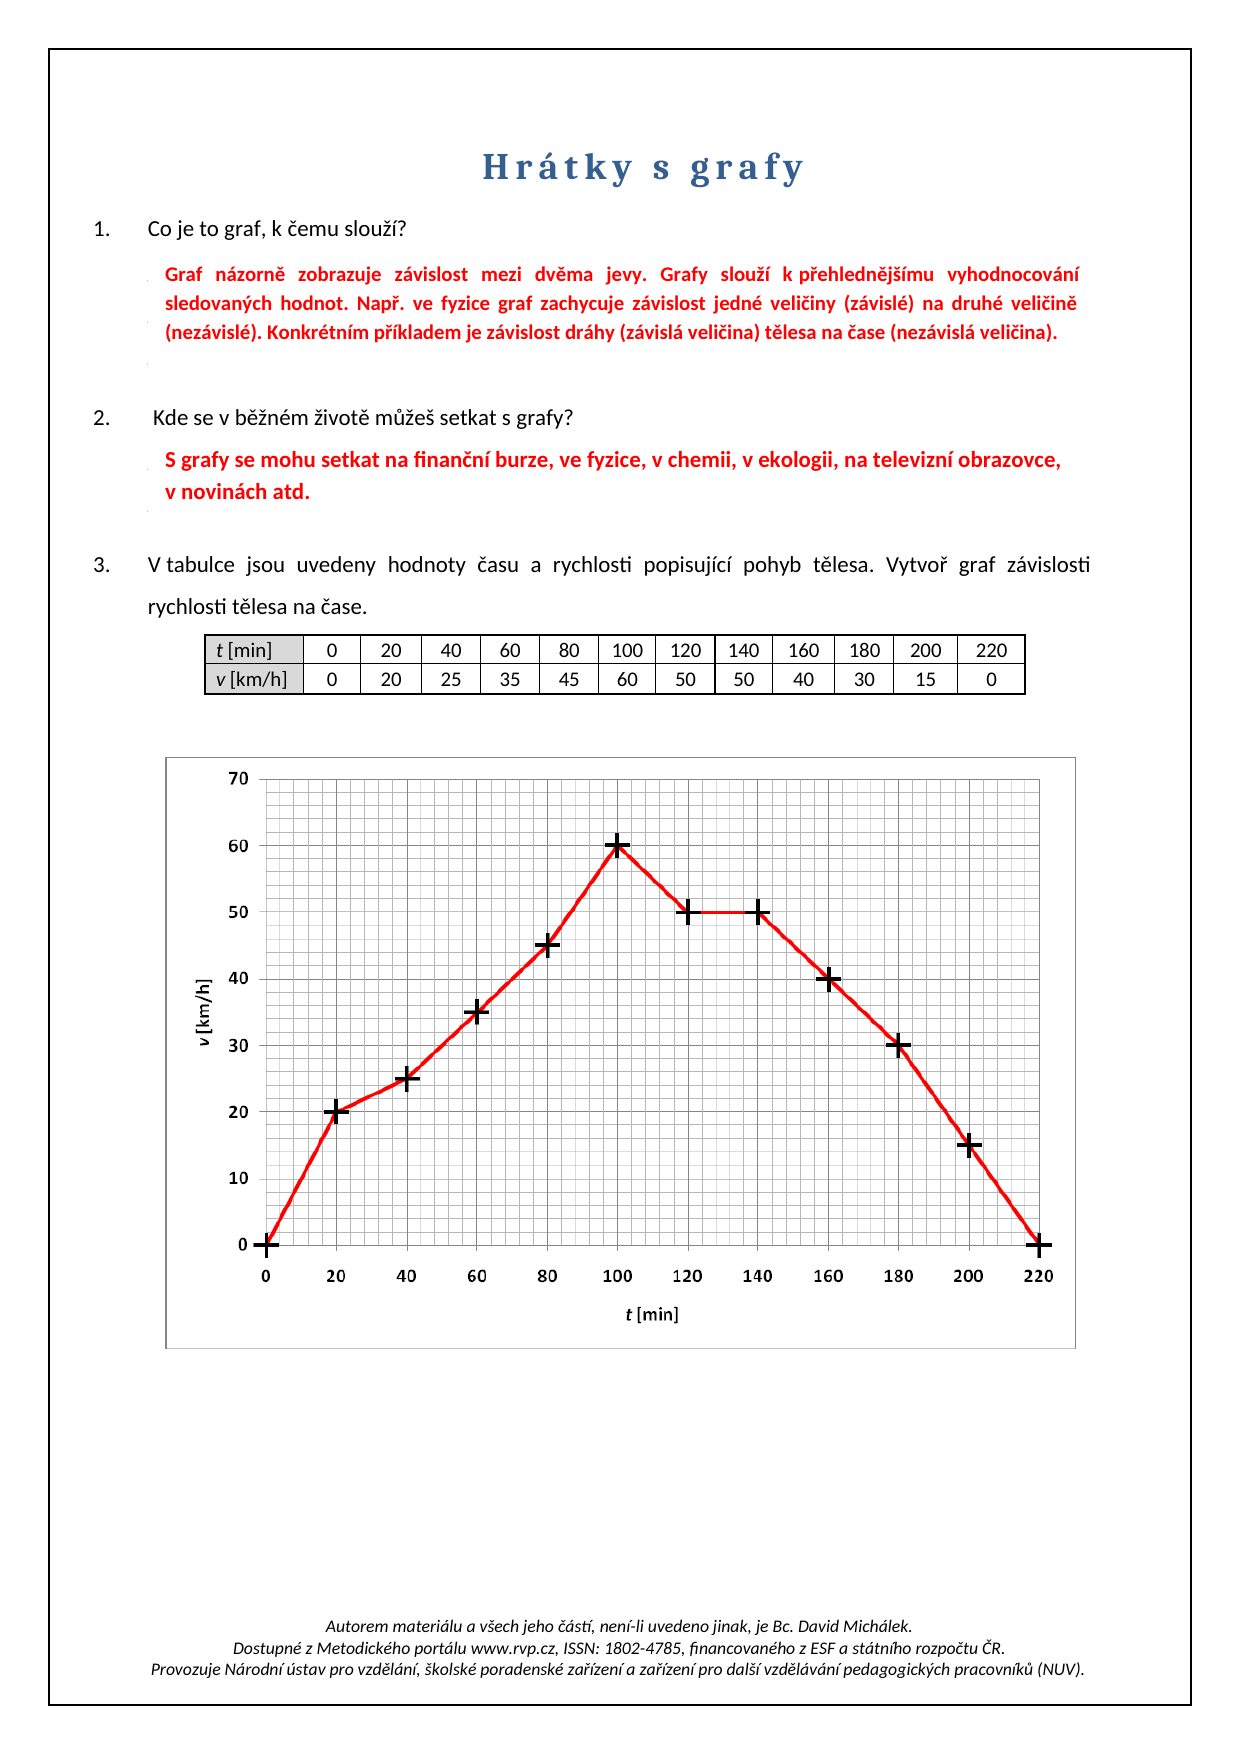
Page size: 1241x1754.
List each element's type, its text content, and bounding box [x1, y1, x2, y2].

table_cell 15 [894, 664, 957, 693]
table_cell 60 [599, 664, 655, 693]
list Kde se v běžném životě můžeš setkat s grafy? [110, 403, 1093, 431]
table_header 120 [656, 636, 714, 663]
table_cell 0 [304, 664, 360, 693]
table_cell v [km/h] [206, 664, 303, 693]
table_cell 50 [716, 664, 772, 693]
table_header 80 [540, 636, 598, 663]
table_header 0 [304, 636, 360, 663]
table_header 60 [481, 636, 539, 663]
table_header 40 [422, 636, 480, 663]
table_header 20 [361, 636, 421, 663]
table_cell 0 [958, 664, 1024, 693]
table_header 100 [599, 636, 655, 663]
table_header 140 [716, 636, 772, 663]
table_cell 20 [361, 664, 421, 693]
table_cell 50 [656, 664, 714, 693]
table_cell 30 [835, 664, 893, 693]
table_header 200 [894, 636, 957, 663]
table_header 220 [958, 636, 1024, 663]
table_cell 45 [540, 664, 598, 693]
list S grafy se mohu setkat na finanční burze, ve fyzice, v chemii, v ekologii, na televizní obrazovce, v novinách atd. [165, 445, 1079, 505]
table_header 180 [835, 636, 893, 663]
table_cell 25 [422, 664, 480, 693]
list V ta­bulce jsou uvedeny hodnoty času a rychlosti popisující pohyb tělesa. Vytvoř graf závislosti rychlosti tělesa na čase. [110, 550, 1093, 620]
picture [164, 757, 1076, 1349]
table_cell 35 [481, 664, 539, 693]
table_header 160 [773, 636, 834, 663]
subtitle Hrátky s grafy [148, 145, 1093, 188]
list Co je to graf, k čemu slouží? [110, 214, 1093, 242]
table_header t [min] [206, 636, 303, 663]
table_cell 40 [773, 664, 834, 693]
list Graf názorně zobrazuje závislost mezi dvěma jevy. Grafy slouží k přehlednějšímu vyhodnocování sledovaných hodnot. Např. ve fyzice graf zachycuje závislost jedné veličiny (závislé) na druhé veličině (nezávislé). Konkrétním příkladem je závislost dráhy (závislá veličina) tělesa na čase (nezávislá veličina). [165, 261, 1079, 345]
